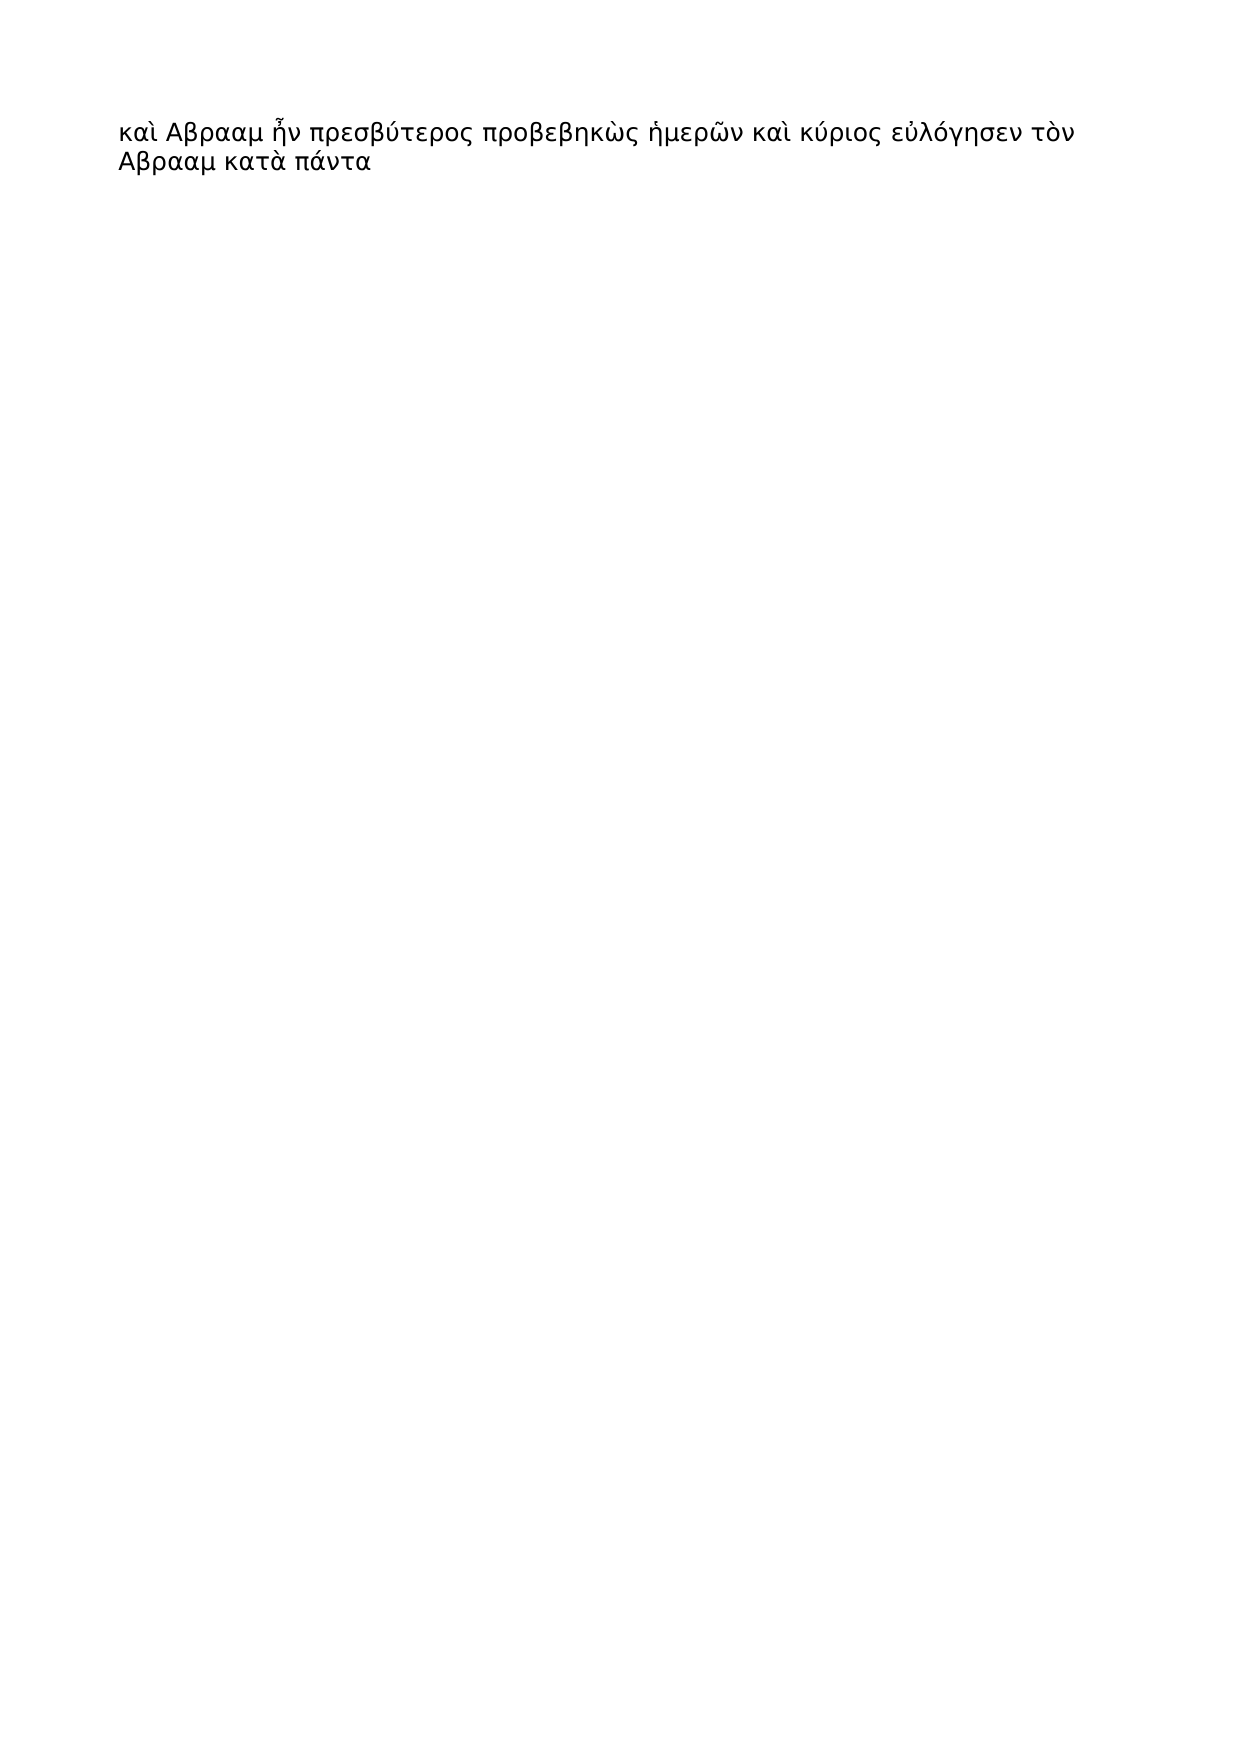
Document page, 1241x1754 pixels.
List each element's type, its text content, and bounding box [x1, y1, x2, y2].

text καὶ Αβρααμ ἦν πρεσβύτερος προβεβηκὼς ἡμερῶν καὶ κύριος εὐλόγησεν τὸν Αβρααμ κατὰ πάντα [118, 118, 1122, 176]
